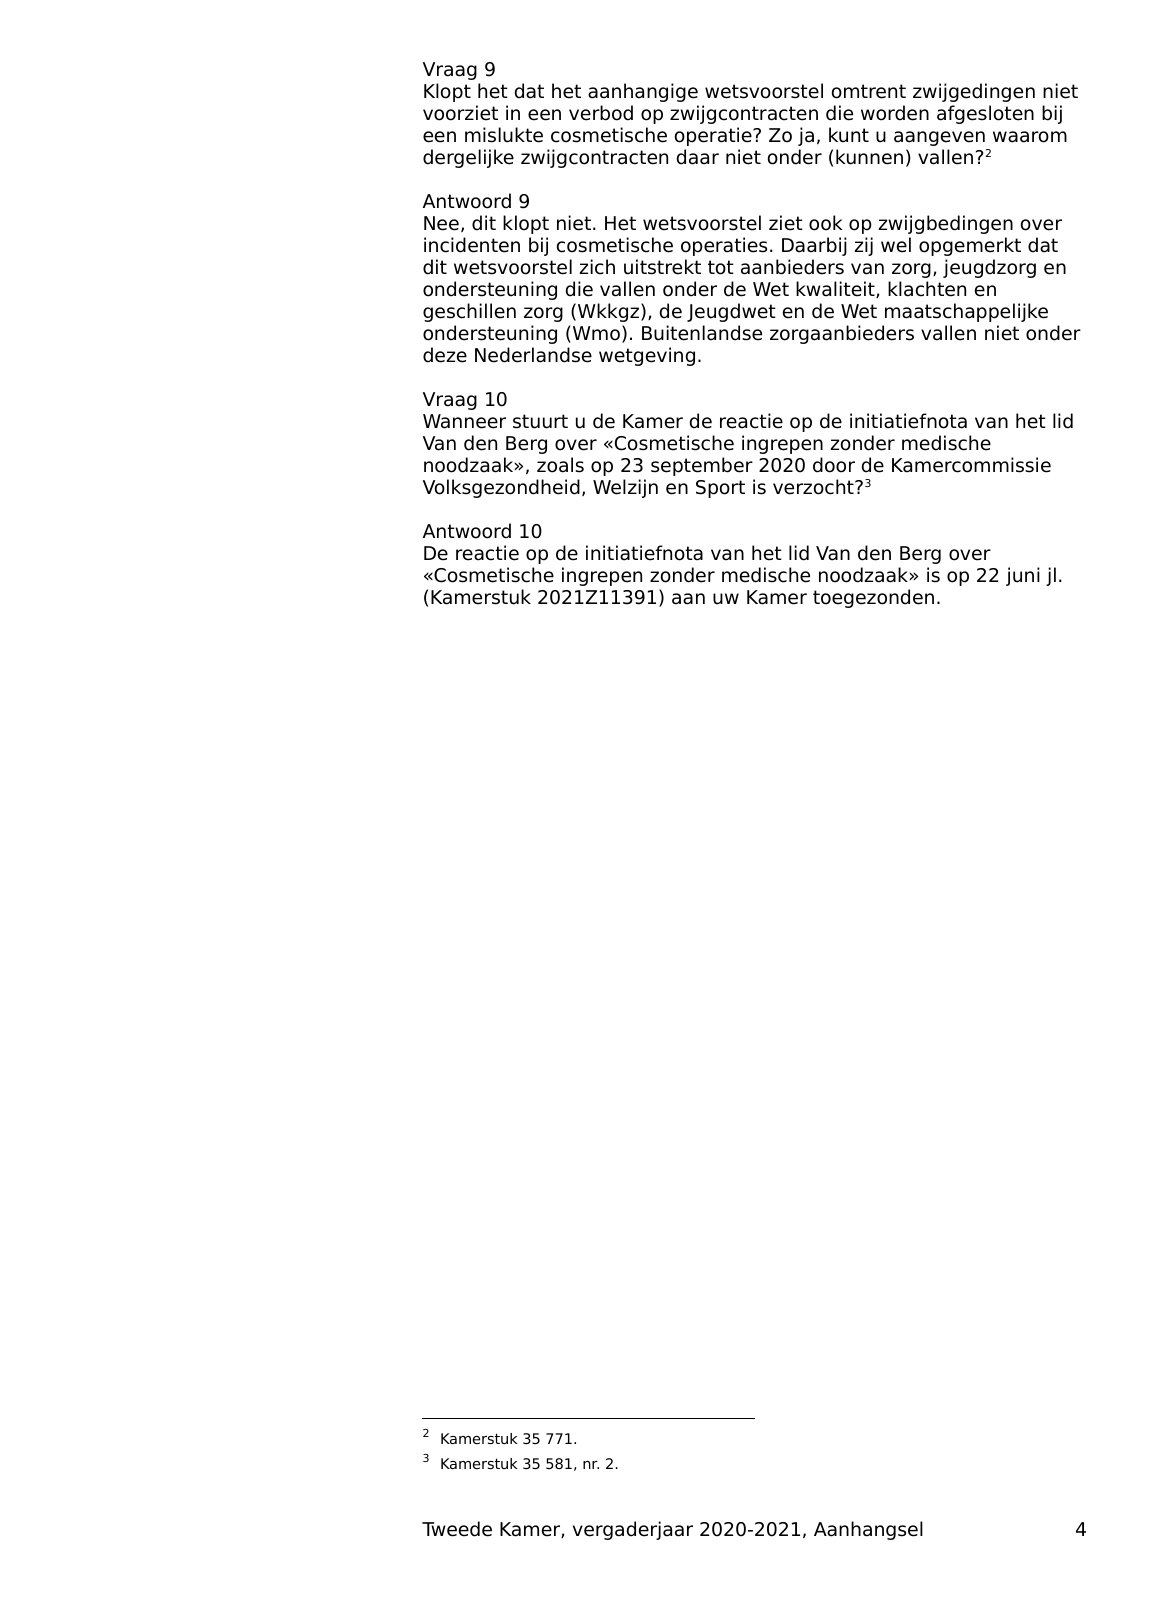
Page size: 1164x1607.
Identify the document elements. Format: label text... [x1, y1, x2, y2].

text De reactie op de initiatiefnota van het lid Van den Berg over «Cosmetische ingrepen zonder medische noodzaak» is op 22 juni jl. (Kamerstuk 2021Z11391) aan uw Kamer toegezonden. [422, 543, 1087, 609]
text Vraag 10 [422, 389, 1087, 411]
text Wanneer stuurt u de Kamer de reactie op de initiatiefnota van het lid Van den Berg over «Cosmetische ingrepen zonder medische noodzaak», zoals op 23 september 2020 door de Kamercommissie Volksgezondheid, Welzijn en Sport is verzocht? [422, 411, 1087, 499]
text Kamerstuk 35 771. [422, 1427, 1087, 1449]
text Antwoord 9 [422, 191, 1087, 213]
text Vraag 9 [422, 59, 1087, 81]
text Nee, dit klopt niet. Het wetsvoorstel ziet ook op zwijgbedingen over incidenten bij cosmetische operaties. Daarbij zij wel opgemerkt dat dit wetsvoorstel zich uitstrekt tot aanbieders van zorg, jeugdzorg en ondersteuning die vallen onder de Wet kwaliteit, klachten en geschillen zorg (Wkkgz), de Jeugdwet en de Wet maatschappelijke ondersteuning (Wmo). Buitenlandse zorgaanbieders vallen niet onder deze Nederlandse wetgeving. [422, 213, 1087, 367]
text Kamerstuk 35 581, nr. 2. [422, 1452, 1087, 1474]
text Antwoord 10 [422, 521, 1087, 543]
text Klopt het dat het aanhangige wetsvoorstel omtrent zwijgedingen niet voorziet in een verbod op zwijgcontracten die worden afgesloten bij een mislukte cosmetische operatie? Zo ja, kunt u aangeven waarom dergelijke zwijgcontracten daar niet onder (kunnen) vallen? [422, 81, 1087, 169]
